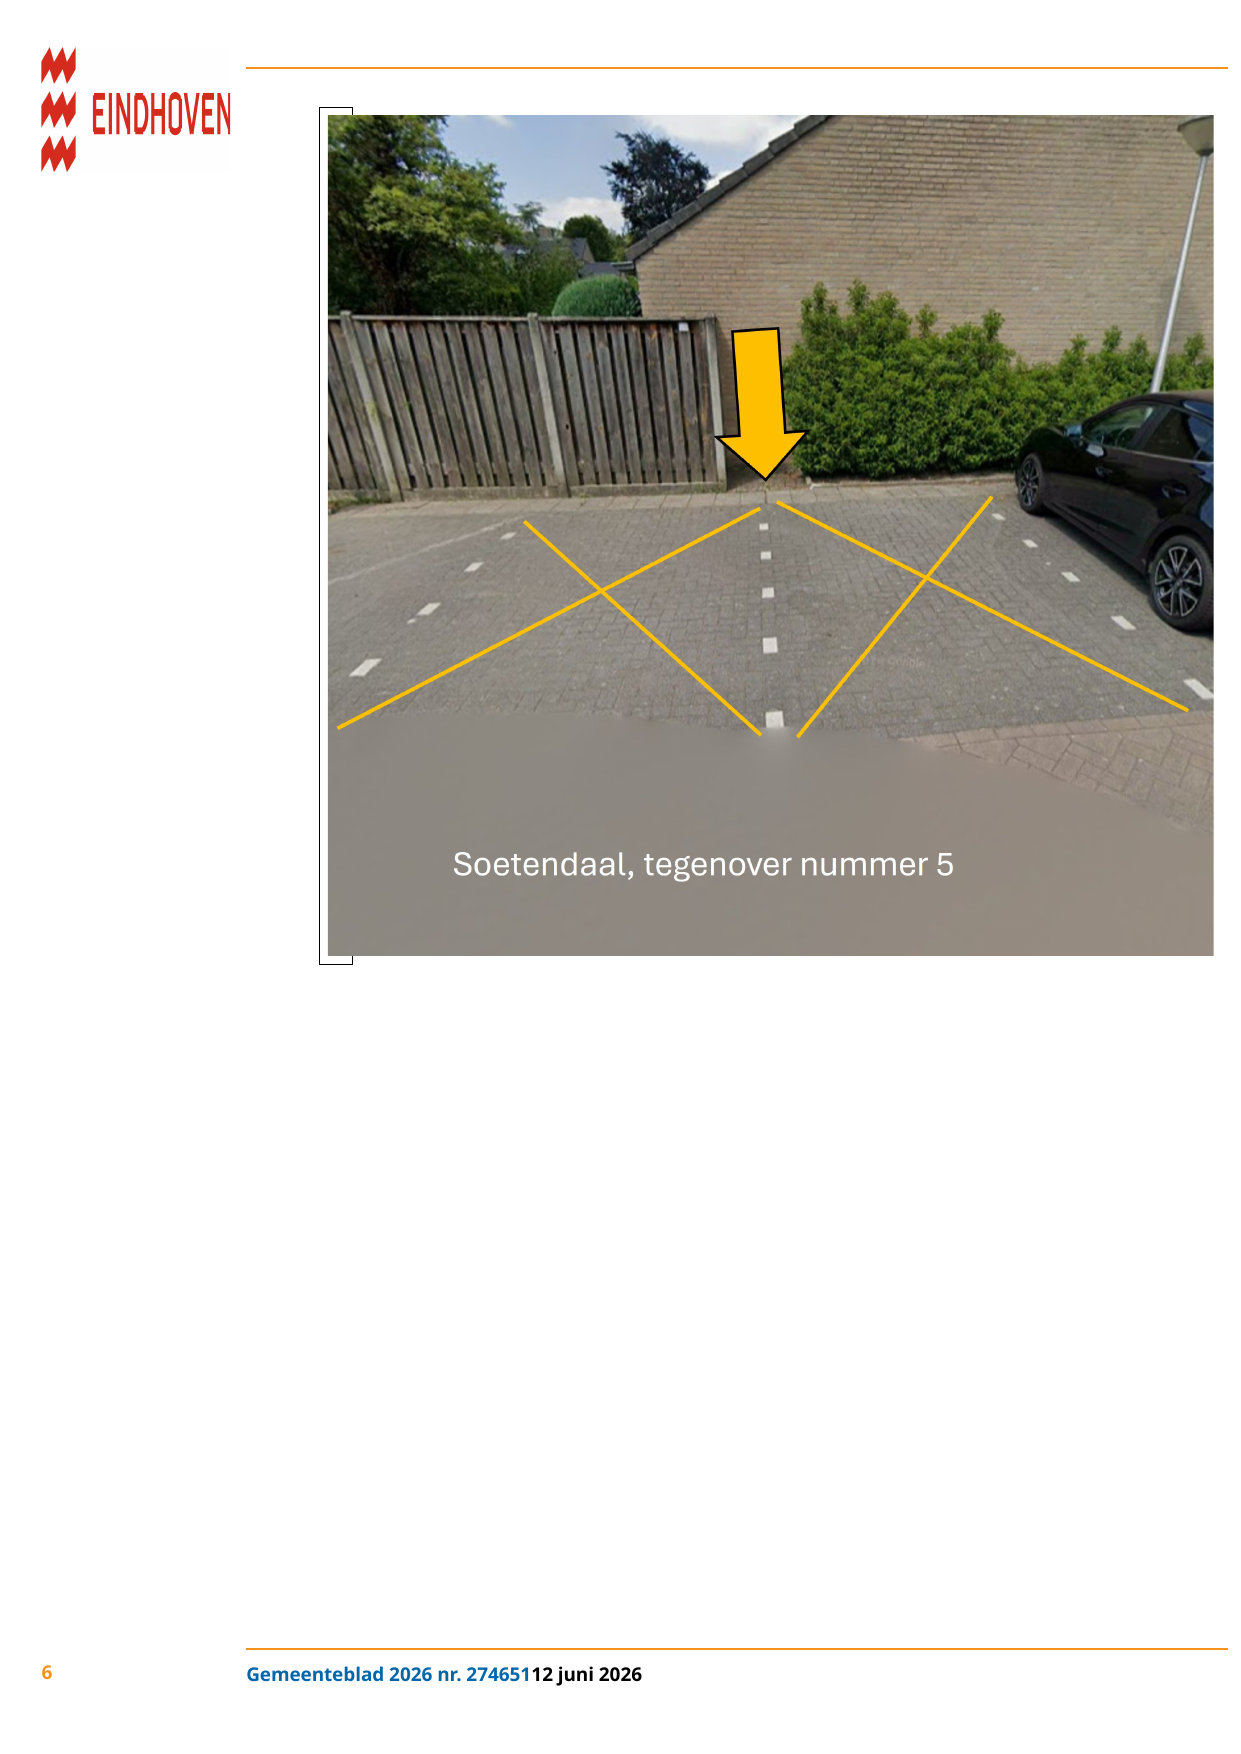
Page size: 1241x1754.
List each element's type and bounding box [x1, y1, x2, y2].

picture [327, 115, 1214, 956]
picture [41, 47, 231, 172]
